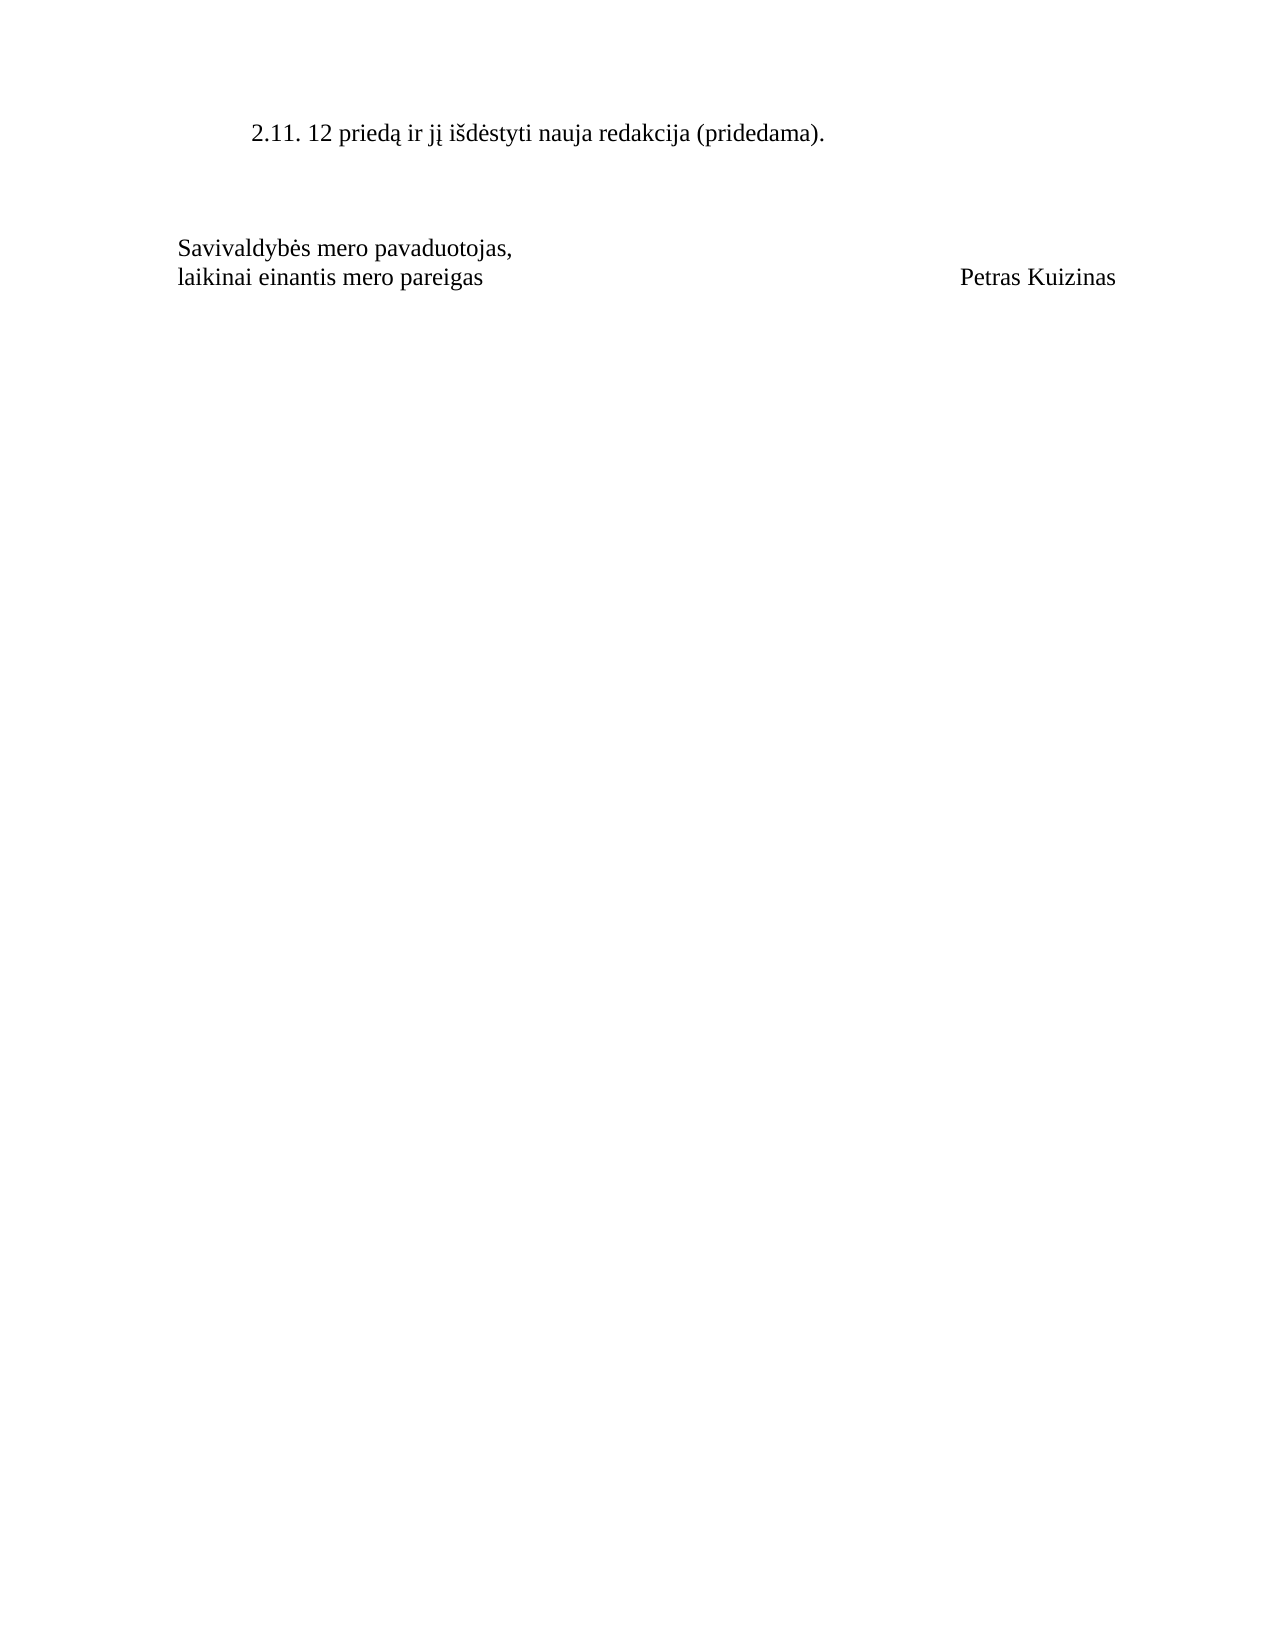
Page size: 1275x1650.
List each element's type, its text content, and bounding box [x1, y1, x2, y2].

text 2.11. 12 priedą ir jį išdėstyti nauja redakcija (pridedama). [177, 118, 1216, 147]
text Savivaldybės mero pavaduotojas, [177, 233, 1216, 262]
text laikinai einantis mero pareigas Petras Kuizinas [177, 262, 1216, 291]
